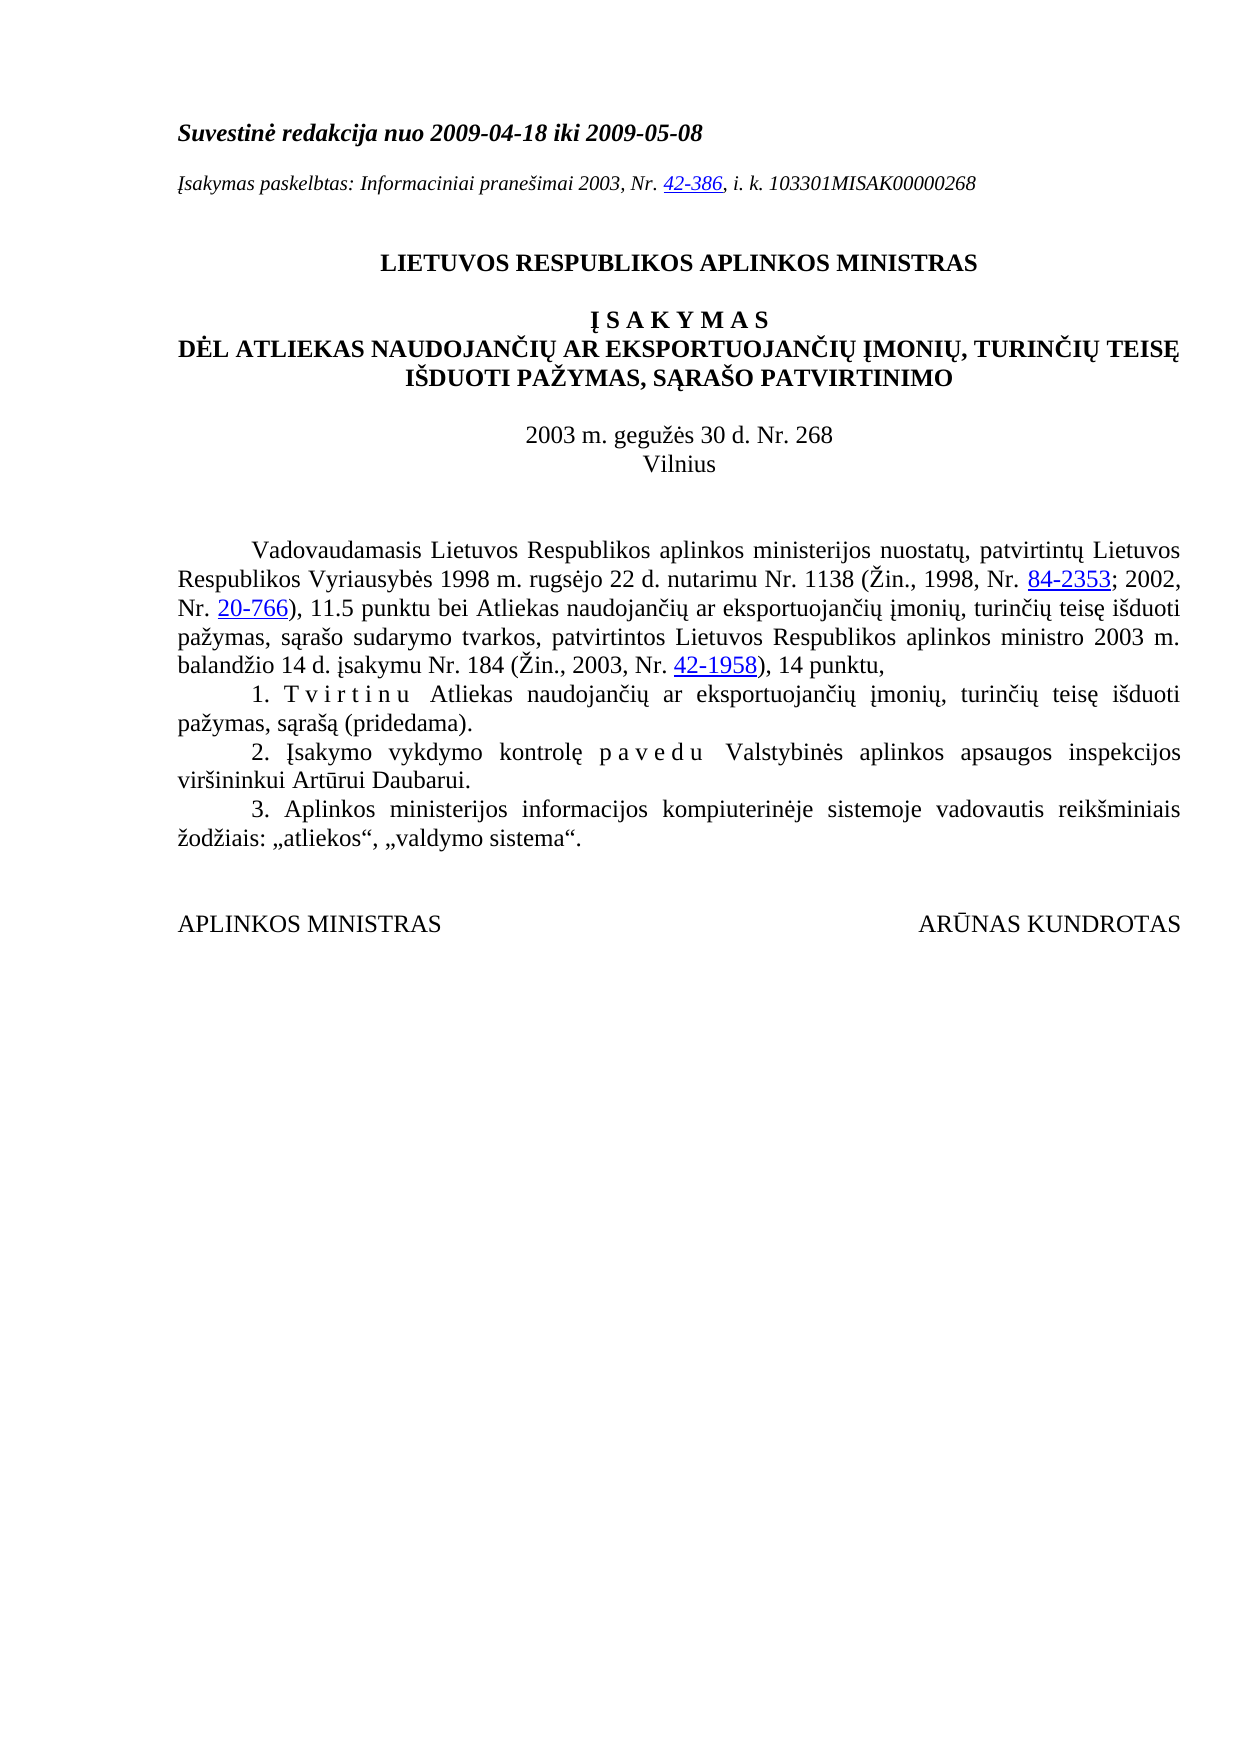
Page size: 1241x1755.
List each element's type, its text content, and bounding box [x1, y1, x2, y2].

text Suvestinė redakcija nuo 2009-04-18 iki 2009-05-08 [177, 118, 1181, 147]
text LIETUVOS RESPUBLIKOS APLINKOS MINISTRAS [177, 248, 1181, 277]
text Vilnius [177, 449, 1181, 478]
text APLINKOS MINISTRAS ARŪNAS KUNDROTAS [177, 909, 1181, 938]
text 2003 m. gegužės 30 d. Nr. 268 [177, 420, 1181, 449]
text Vadovaudamasis Lietuvos Respublikos aplinkos ministerijos nuostatų, patvirtintų Lietuvos Respublikos Vyriausybės 1998 m. rugsėjo 22 d. nutarimu Nr. 1138 (Žin., 1998, Nr. 84-2353; 2002, Nr. 20-766), 11.5 punktu bei Atliekas naudojančių ar eksportuojančių įmonių, turinčių teisę išduoti pažymas, sąrašo sudarymo tvarkos, patvirtintos Lietuvos Respublikos aplinkos ministro 2003 m. balandžio 14 d. įsakymu Nr. 184 (Žin., 2003, Nr. 42-1958), 14 punktu, [177, 535, 1181, 679]
text DĖL ATLIEKAS NAUDOJANČIŲ AR EKSPORTUOJANČIŲ ĮMONIŲ, TURINČIŲ TEISĘ IŠDUOTI PAŽYMAS, SĄRAŠO PATVIRTINIMO [177, 334, 1181, 392]
text 2. Įsakymo vykdymo kontrolę pavedu Valstybinės aplinkos apsaugos inspekcijos viršininkui Artūrui Daubarui. [177, 737, 1181, 794]
text Įsakymas paskelbtas: Informaciniai pranešimai 2003, Nr. 42-386, i. k. 103301MISAK00000268 [177, 171, 1181, 195]
text Į S A K Y M A S [177, 305, 1181, 334]
text 3. Aplinkos ministerijos informacijos kompiuterinėje sistemoje vadovautis reikšminiais žodžiais: „atliekos“, „valdymo sistema“. [177, 794, 1181, 852]
text 1. Tvirtinu Atliekas naudojančių ar eksportuojančių įmonių, turinčių teisę išduoti pažymas, sąrašą (pridedama). [177, 679, 1181, 737]
